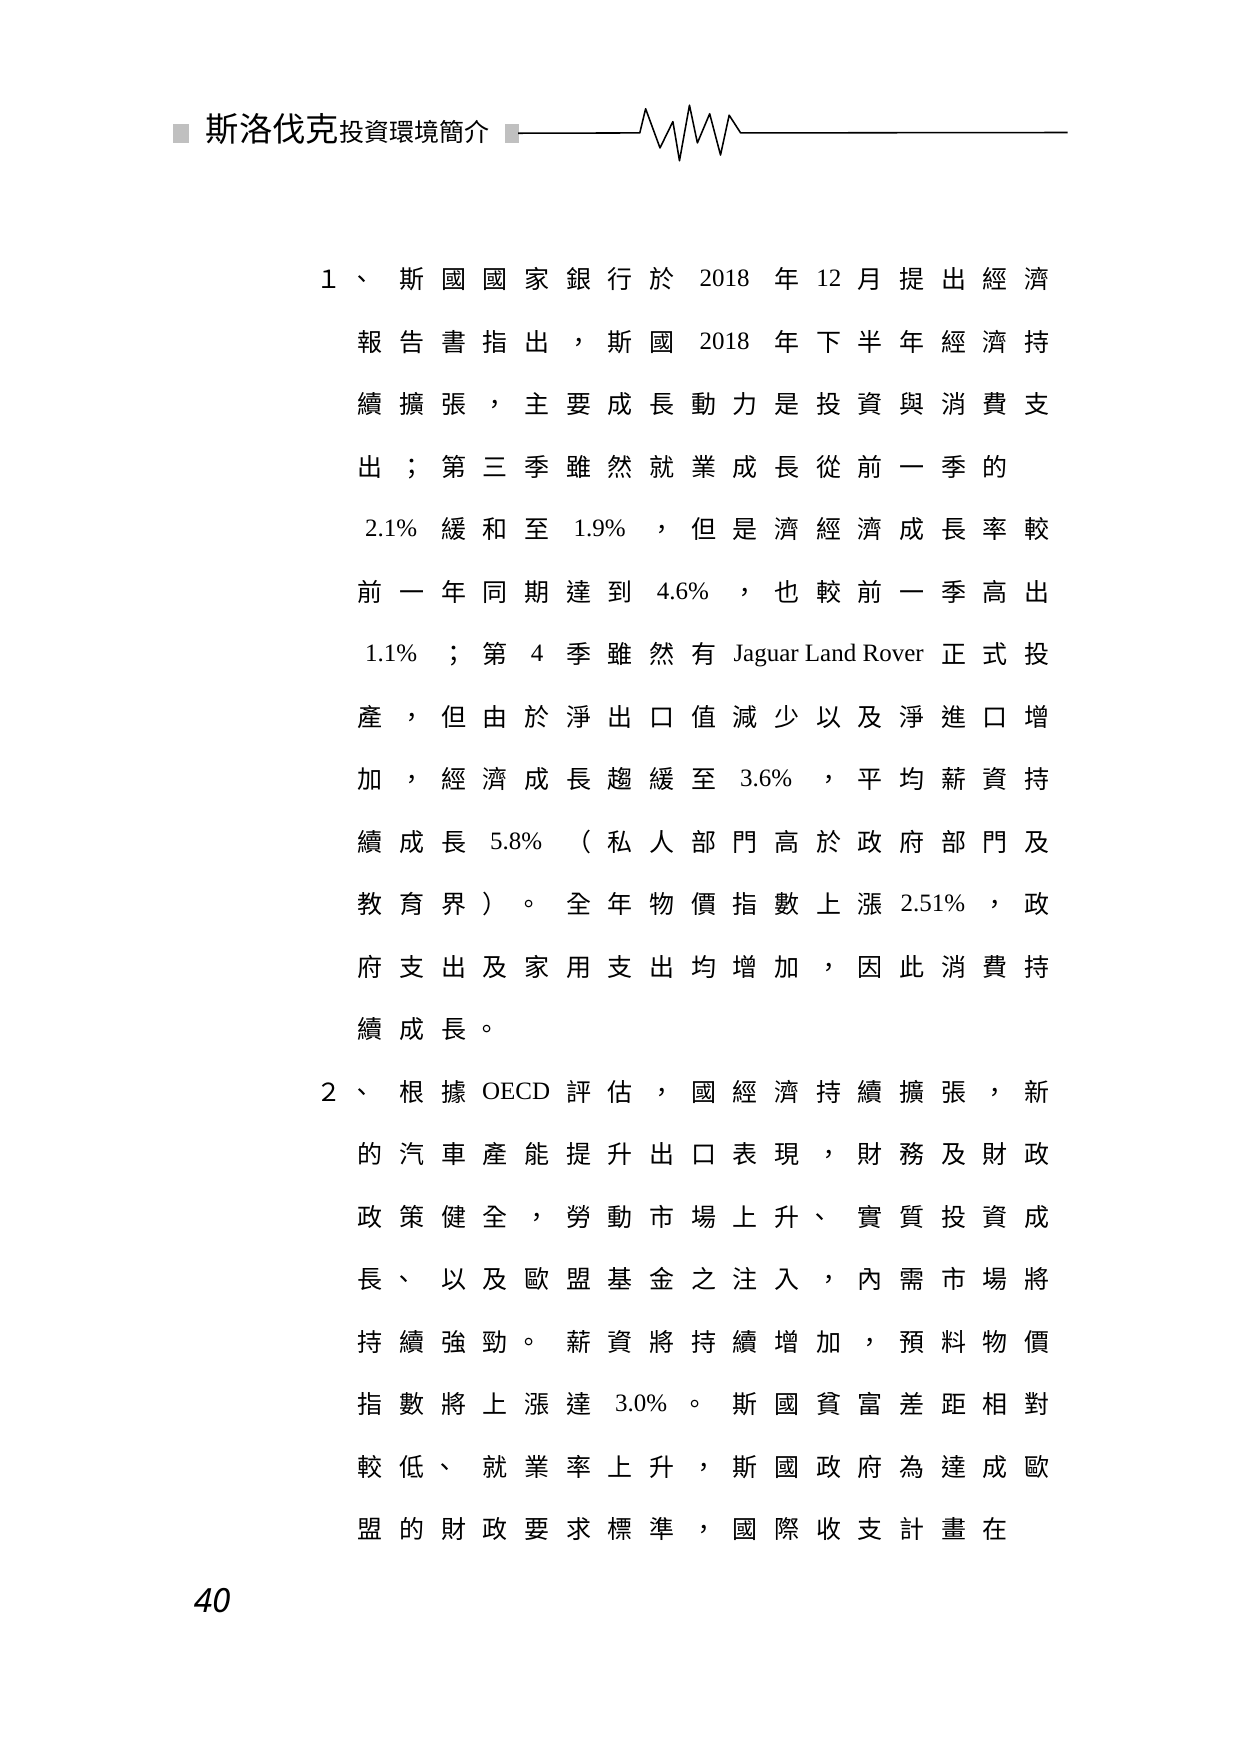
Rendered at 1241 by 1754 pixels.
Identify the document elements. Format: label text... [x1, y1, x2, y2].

text １、斯國國家銀行於2018年12月提出經濟報告書指出，斯國2018年下半年經濟持續擴張，主要成長動力是投資與消費支出；第三季雖然就業成長從前一季的2.1%緩和至1.9%，但是濟經濟成長率較前一年同期達到4.6%，也較前一季高出1.1%；第4季雖然有Jaguar Land Rover正式投產，但由於淨出口值減少以及淨進口增加，經濟成長趨緩至3.6%，平均薪資持續成長5.8%（私人部門高於政府部門及教育界）。全年物價指數上漲2.51%，政府支出及家用支出均增加，因此消費持續成長。 [281, 236, 1058, 1049]
text ２、根據OECD評估，國經濟持續擴張，新的汽車產能提升出口表現，財務及財政政策健全，勞動市場上升、實質投資成長、以及歐盟基金之注入，內需市場將持續強勁。薪資將持續增加，預料物價指數將上漲達3.0%。斯國貧富差距相對較低、就業率上升，斯國政府為達成歐盟的財政要求標準，國際收支計畫在 [281, 1049, 1058, 1549]
